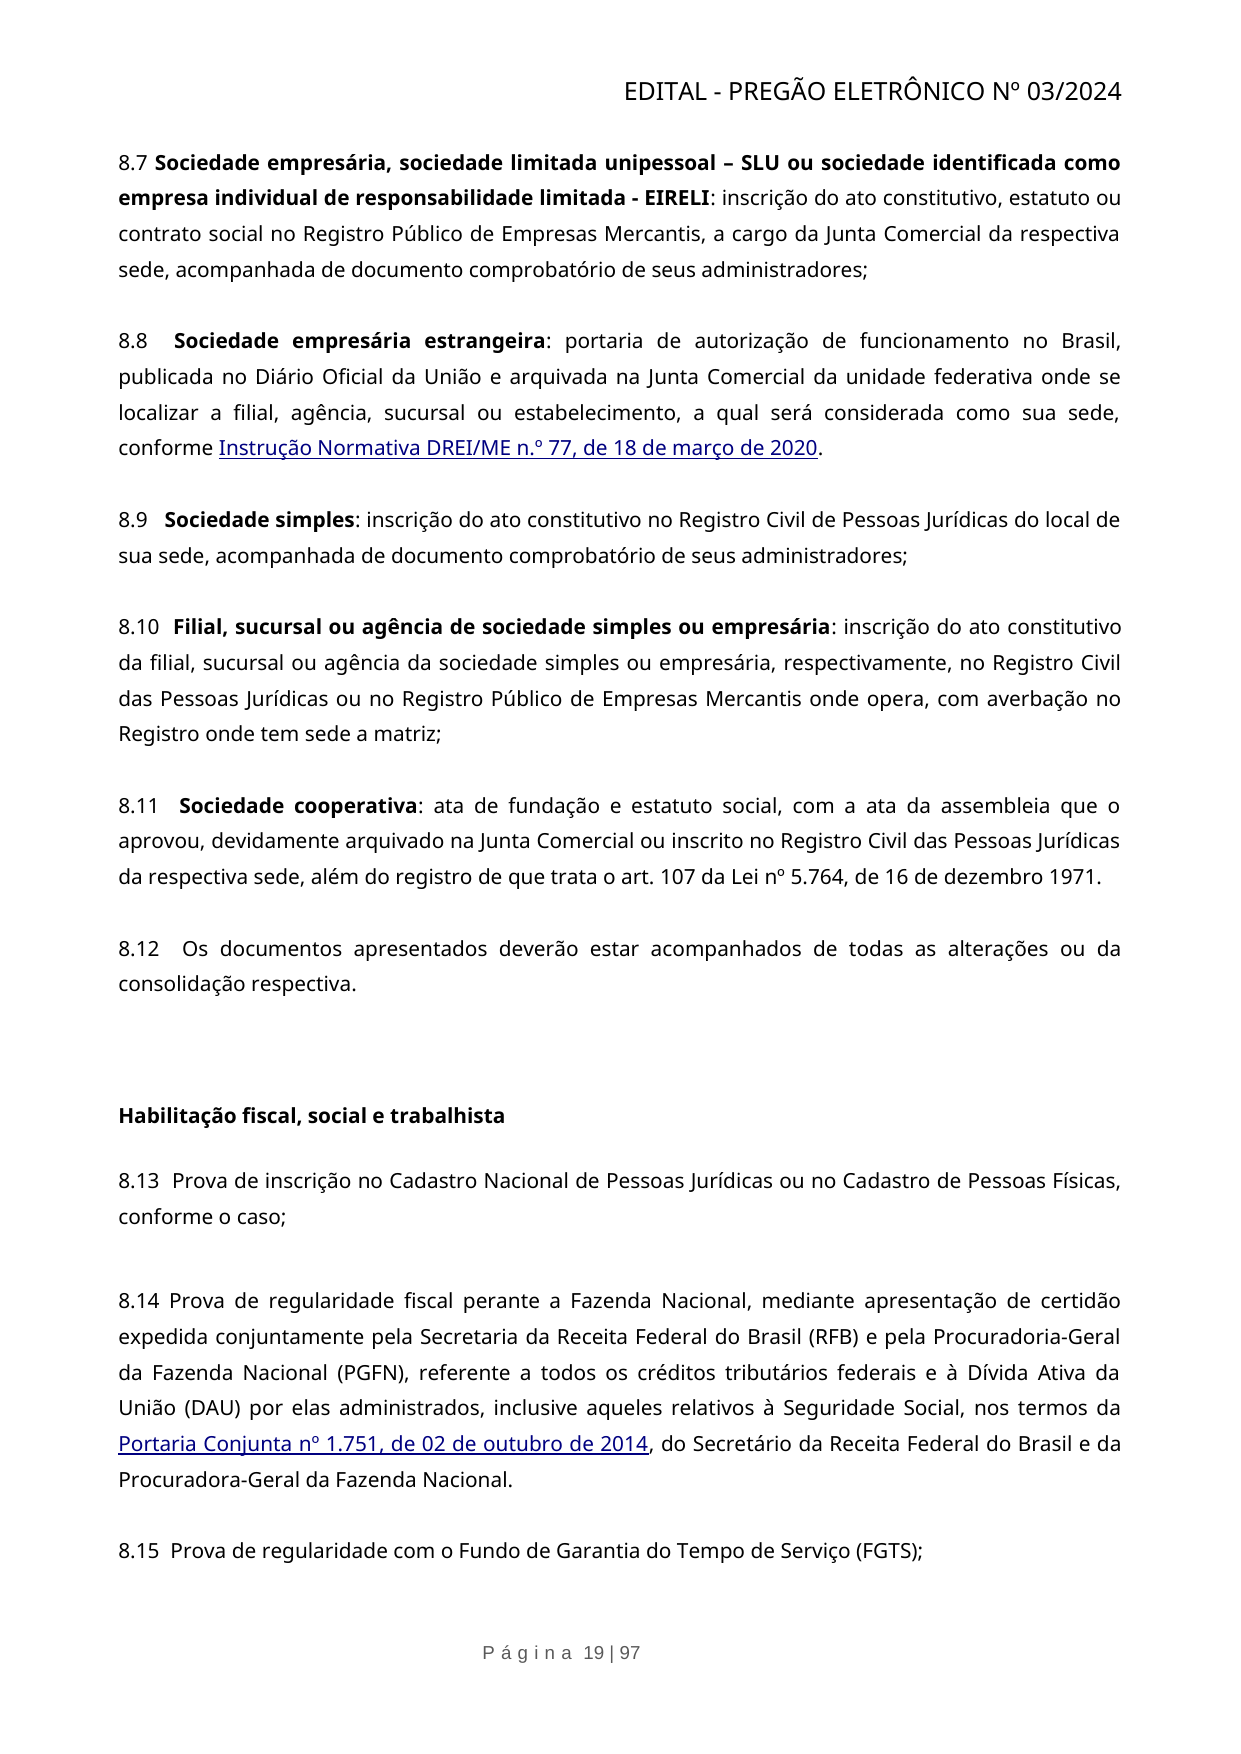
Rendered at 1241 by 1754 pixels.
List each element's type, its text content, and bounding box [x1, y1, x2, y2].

text 8.10 Filial, sucursal ou agência de sociedade simples ou empresária: inscrição do ato constitutivo da filial, sucursal ou agência da sociedade simples ou empresária, respectivamente, no Registro Civil das Pessoas Jurídicas ou no Registro Público de Empresas Mercantis onde opera, com averbação no Registro onde tem sede a matriz; [118, 612, 1122, 748]
text 8.9 Sociedade simples: inscrição do ato constitutivo no Registro Civil de Pessoas Jurídicas do local de sua sede, acompanhada de documento comprobatório de seus administradores; [118, 505, 1122, 569]
text Habilitação fiscal, social e trabalhista [118, 1101, 1122, 1129]
text 8.13 Prova de inscrição no Cadastro Nacional de Pessoas Jurídicas ou no Cadastro de Pessoas Físicas, conforme o caso; [118, 1167, 1122, 1231]
text 8.14 Prova de regularidade fiscal perante a Fazenda Nacional, mediante apresentação de certidão expedida conjuntamente pela Secretaria da Receita Federal do Brasil (RFB) e pela Procuradoria-Geral da Fazenda Nacional (PGFN), referente a todos os créditos tributários federais e à Dívida Ativa da União (DAU) por elas administrados, inclusive aqueles relativos à Seguridade Social, nos termos da Portaria Conjunta nº 1.751, de 02 de outubro de 2014, do Secretário da Receita Federal do Brasil e da Procuradora-Geral da Fazenda Nacional. [118, 1286, 1122, 1493]
text 8.7 Sociedade empresária, sociedade limitada unipessoal – SLU ou sociedade identificada como empresa individual de responsabilidade limitada - EIRELI: inscrição do ato constitutivo, estatuto ou contrato social no Registro Público de Empresas Mercantis, a cargo da Junta Comercial da respectiva sede, acompanhada de documento comprobatório de seus administradores; [118, 148, 1122, 283]
text 8.11 Sociedade cooperativa: ata de fundação e estatuto social, com a ata da assembleia que o aprovou, devidamente arquivado na Junta Comercial ou inscrito no Registro Civil das Pessoas Jurídicas da respectiva sede, além do registro de que trata o art. 107 da Lei nº 5.764, de 16 de dezembro 1971. [118, 791, 1122, 891]
text 8.8 Sociedade empresária estrangeira: portaria de autorização de funcionamento no Brasil, publicada no Diário Oficial da União e arquivada na Junta Comercial da unidade federativa onde se localizar a filial, agência, sucursal ou estabelecimento, a qual será considerada como sua sede, conforme Instrução Normativa DREI/ME n.º 77, de 18 de março de 2020. [118, 326, 1122, 462]
text 8.15 Prova de regularidade com o Fundo de Garantia do Tempo de Serviço (FGTS); [118, 1536, 1122, 1565]
text 8.12 Os documentos apresentados deverão estar acompanhados de todas as alterações ou da consolidação respectiva. [118, 934, 1122, 998]
